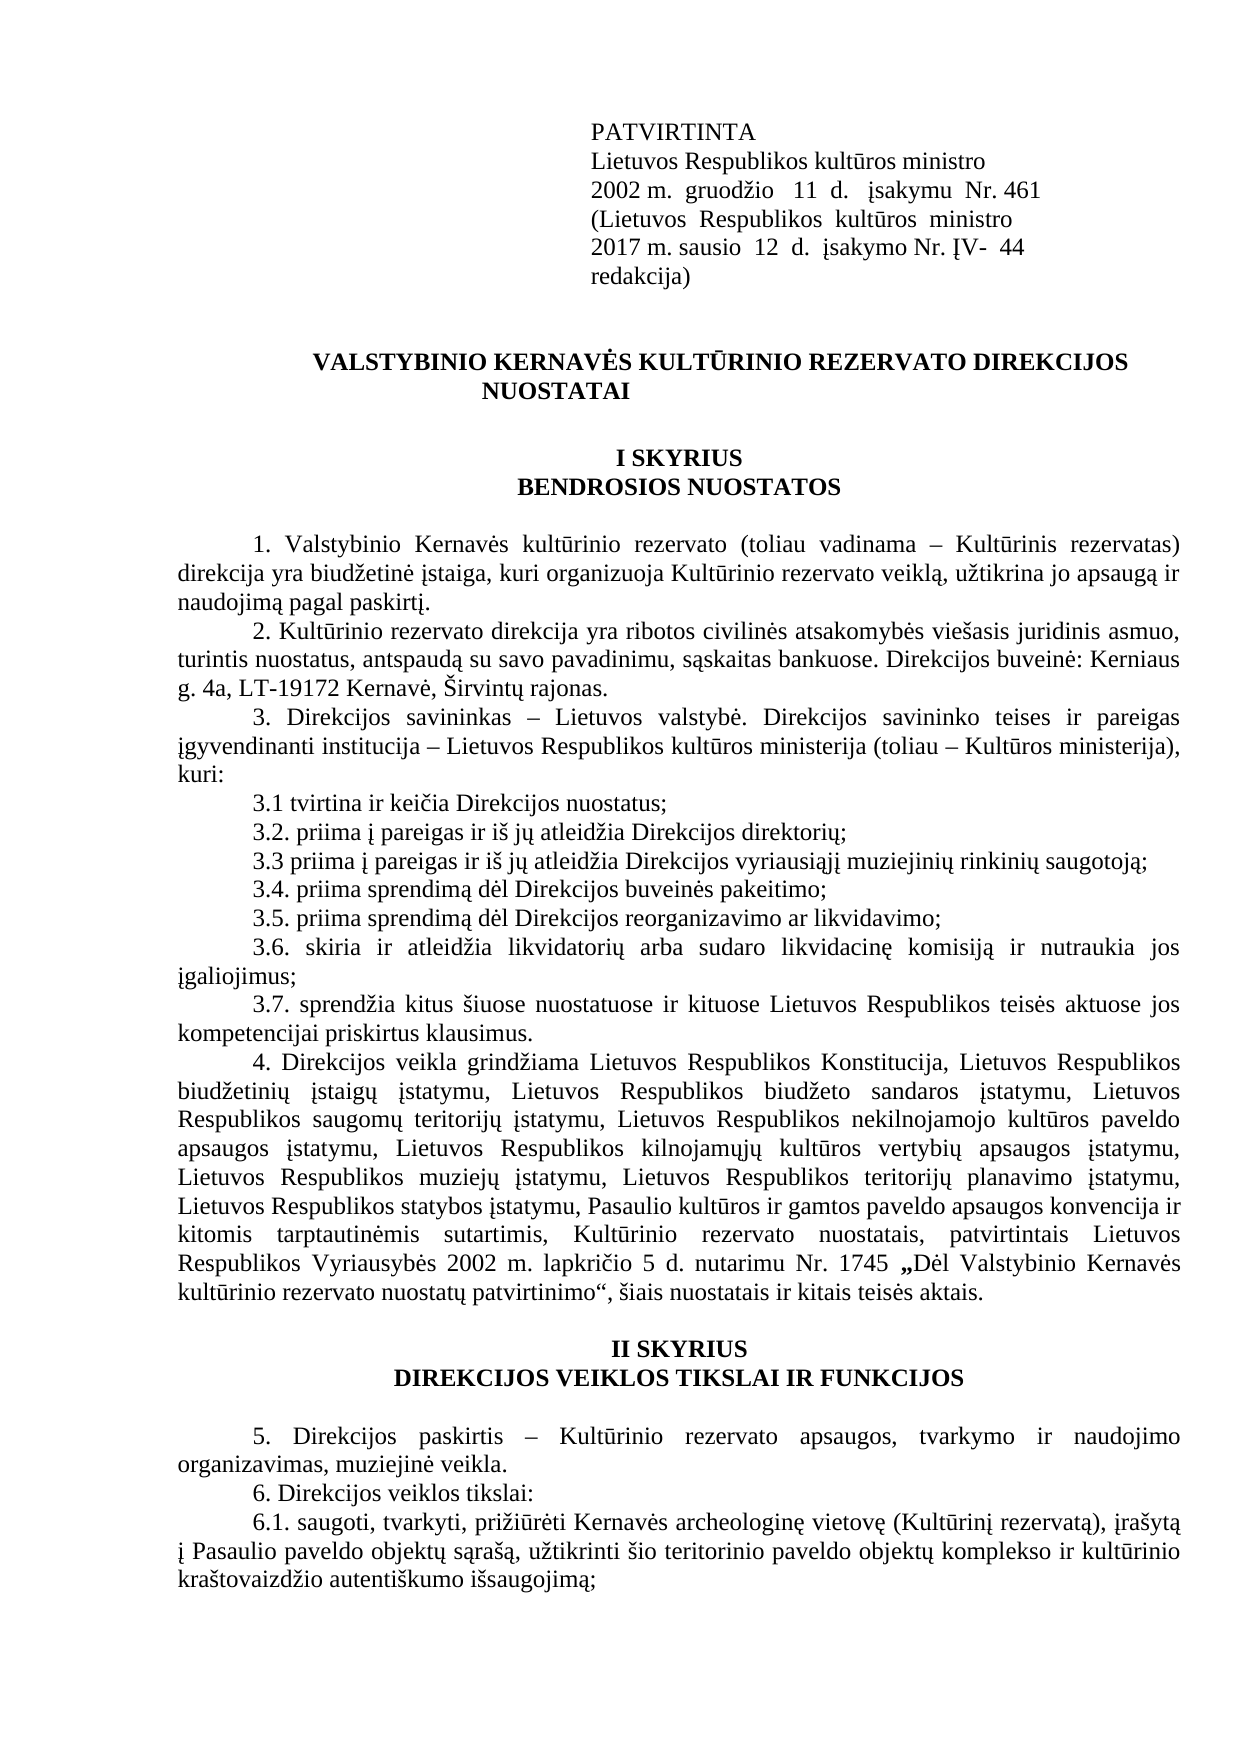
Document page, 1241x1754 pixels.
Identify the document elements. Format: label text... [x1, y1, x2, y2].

text 2002 m. gruodžio 11 d. įsakymu Nr. 461 [177, 175, 1181, 204]
text 2017 m. sausio 12 d. įsakymo Nr. ĮV- 44 [177, 232, 1181, 261]
text 3.5. priima sprendimą dėl Direkcijos reorganizavimo ar likvidavimo; [177, 903, 1181, 932]
text VALSTYBINIO KERNAVĖS KULTŪRINIO REZERVATO DIREKCIJOS [312, 347, 1181, 376]
text BENDROSIOS NUOSTATOS [177, 472, 1181, 501]
text redakcija) [177, 261, 1181, 290]
text II SKYRIUS [177, 1334, 1181, 1363]
text 5. Direkcijos paskirtis – Kultūrinio rezervato apsaugos, tvarkymo ir naudojimo organizavimas, muziejinė veikla. [177, 1421, 1181, 1478]
text 3.3 priima į pareigas ir iš jų atleidžia Direkcijos vyriausiąjį muziejinių rinkinių saugotoją; [177, 846, 1181, 874]
text PATVIRTINTA [177, 117, 1181, 146]
text (Lietuvos Respublikos kultūros ministro [177, 204, 1181, 232]
text 6.1. saugoti, tvarkyti, prižiūrėti Kernavės archeologinę vietovę (Kultūrinį rezervatą), įrašytą į Pasaulio paveldo objektų sąrašą, užtikrinti šio teritorinio paveldo objektų komplekso ir kultūrinio kraštovaizdžio autentiškumo išsaugojimą; [177, 1507, 1181, 1593]
text 3.7. sprendžia kitus šiuose nuostatuose ir kituose Lietuvos Respublikos teisės aktuose jos kompetencijai priskirtus klausimus. [177, 989, 1181, 1047]
text 3.6. skiria ir atleidžia likvidatorių arba sudaro likvidacinę komisiją ir nutraukia jos įgaliojimus; [177, 932, 1181, 989]
text 6. Direkcijos veiklos tikslai: [177, 1478, 1181, 1507]
text 3.1 tvirtina ir keičia Direkcijos nuostatus; [177, 788, 1181, 817]
text 2. Kultūrinio rezervato direkcija yra ribotos civilinės atsakomybės viešasis juridinis asmuo, turintis nuostatus, antspaudą su savo pavadinimu, sąskaitas bankuose. Direkcijos buveinė: Kerniaus g. 4a, LT-19172 Kernavė, Širvintų rajonas. [177, 616, 1181, 702]
text DIREKCIJOS VEIKLOS TIKSLAI IR funkcijos [177, 1363, 1181, 1392]
text 4. Direkcijos veikla grindžiama Lietuvos Respublikos Konstitucija, Lietuvos Respublikos biudžetinių įstaigų įstatymu, Lietuvos Respublikos biudžeto sandaros įstatymu, Lietuvos Respublikos saugomų teritorijų įstatymu, Lietuvos Respublikos nekilnojamojo kultūros paveldo apsaugos įstatymu, Lietuvos Respublikos kilnojamųjų kultūros vertybių apsaugos įstatymu, Lietuvos Respublikos muziejų įstatymu, Lietuvos Respublikos teritorijų planavimo įstatymu, Lietuvos Respublikos statybos įstatymu, Pasaulio kultūros ir gamtos paveldo apsaugos konvencija ir kitomis tarptautinėmis sutartimis, Kultūrinio rezervato nuostatais, patvirtintais Lietuvos Respublikos Vyriausybės 2002 m. lapkričio 5 d. nutarimu Nr. 1745 „Dėl Valstybinio Kernavės kultūrinio rezervato nuostatų patvirtinimo“, šiais nuostatais ir kitais teisės aktais. [177, 1047, 1181, 1306]
text 1. Valstybinio Kernavės kultūrinio rezervato (toliau vadinama – Kultūrinis rezervatas) direkcija yra biudžetinė įstaiga, kuri organizuoja Kultūrinio rezervato veiklą, užtikrina jo apsaugą ir naudojimą pagal paskirtį. [177, 529, 1181, 616]
text I SKYRIUS [177, 443, 1181, 472]
text 3.4. priima sprendimą dėl Direkcijos buveinės pakeitimo; [177, 874, 1181, 903]
text Lietuvos Respublikos kultūros ministro [177, 146, 1181, 175]
text 3. Direkcijos savininkas – Lietuvos valstybė. Direkcijos savininko teises ir pareigas įgyvendinanti institucija – Lietuvos Respublikos kultūros ministerija (toliau – Kultūros ministerija), kuri: [177, 702, 1181, 788]
text 3.2. priima į pareigas ir iš jų atleidžia Direkcijos direktorių; [177, 817, 1181, 846]
text NUOSTATAI [312, 376, 1181, 405]
